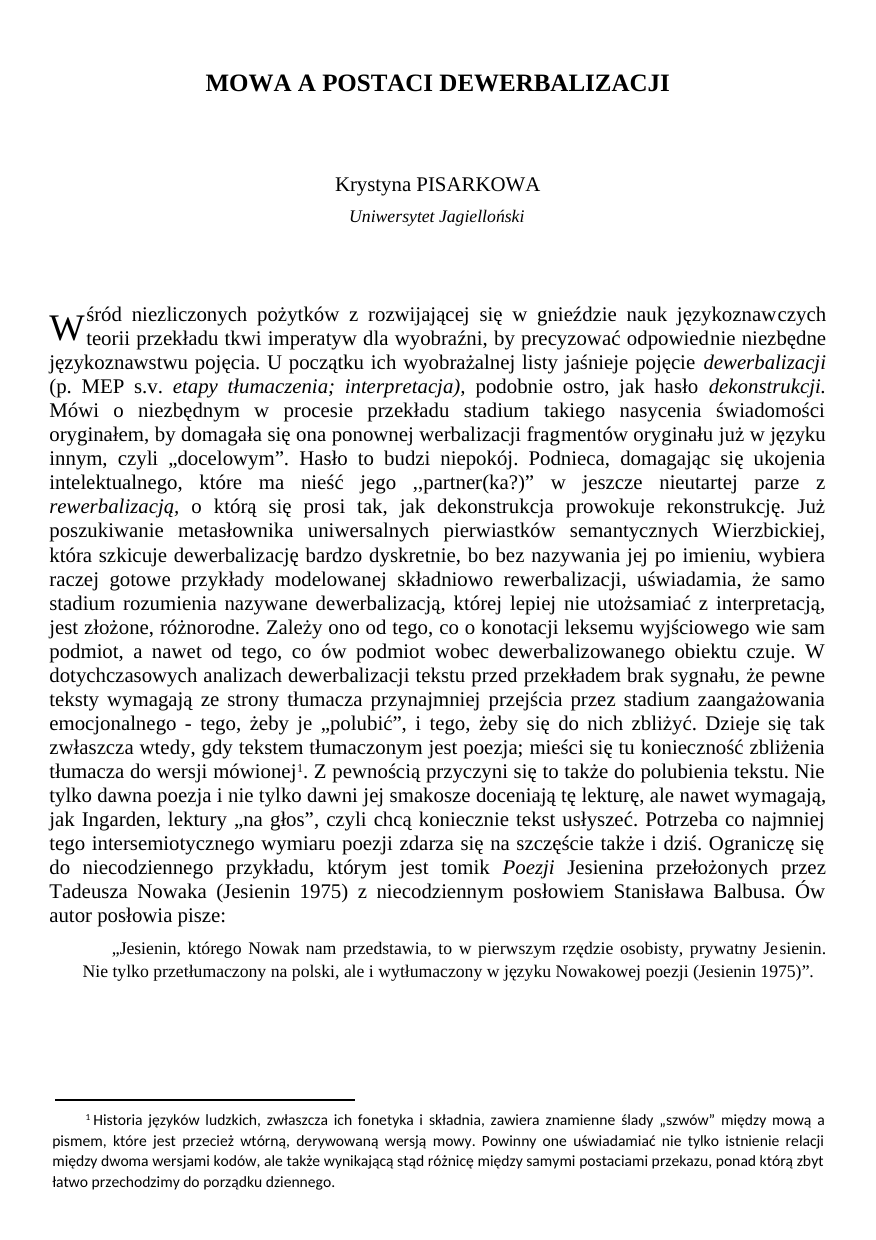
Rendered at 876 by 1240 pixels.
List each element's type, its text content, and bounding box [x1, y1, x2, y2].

subtitle MOWA A POSTACI DEWERBALIZACJI [49, 68, 826, 97]
text „Jesienin, którego Nowak nam przedstawia, to w pierwszym rzędzie osobisty, prywatny Je­sienin. Nie tylko przetłumaczony na polski, ale i wytłumaczony w języku Nowakowej poezji (Jesienin 1975)”. [82, 938, 826, 981]
text Wśród niezliczonych pożytków z rozwijającej się w gnieździe nauk językoznaw­czych teorii przekładu tkwi imperatyw dla wyobraźni, by precyzować odpowied­nie niezbędne językoznawstwu pojęcia. U początku ich wyobrażalnej listy jaśnieje pojęcie dewerbalizacji (p. MEP s.v. etapy tłumaczenia; interpretacja), podobnie ostro, jak hasło dekonstrukcji. Mówi o niezbędnym w procesie przekładu stadium takiego nasycenia świadomości oryginałem, by domagała się ona ponownej werbalizacji frag­mentów oryginału już w języku innym, czyli „docelowym”. Hasło to budzi niepokój. Podnieca, domagając się ukojenia intelektualnego, które ma nieść jego ,,partner(ka?)” w jeszcze nieutartej parze z rewerbalizacją, o którą się prosi tak, jak dekonstrukcja prowokuje rekonstrukcję. Już poszukiwanie metasłownika uniwersalnych pierwiastków semantycznych Wierzbickiej, która szkicuje dewerbalizację bardzo dyskretnie, bo bez nazywania jej po imieniu, wybiera raczej gotowe przykłady modelowanej składniowo rewerbalizacji, uświadamia, że samo stadium rozumienia nazywane dewerbalizacją, której lepiej nie utożsamiać z interpretacją, jest złożone, różnorodne. Zależy ono od tego, co o konotacji leksemu wyjściowego wie sam podmiot, a nawet od tego, co ów podmiot wobec dewerbalizowanego obiektu czuje. W dotychczasowych analizach dewerbalizacji tekstu przed przekładem brak sygnału, że pewne teksty wymagają ze strony tłumacza przynajmniej przejścia przez stadium zaangażowania emocjonalnego - tego, żeby je „polubić”, i tego, żeby się do nich zbliżyć. Dzieje się tak zwłaszcza wte­dy, gdy tekstem tłumaczonym jest poezja; mieści się tu konieczność zbliżenia tłumacza do wersji mówionej1. Z pewnością przyczyni się to także do polubienia tekstu. Nie tylko dawna poezja i nie tylko dawni jej smakosze doceniają tę lekturę, ale nawet wy­magają, jak Ingarden, lektury „na głos”, czyli chcą koniecznie tekst usłyszeć. Potrzeba co najmniej tego intersemiotycznego wymiaru poezji zdarza się na szczęście także i dziś. Ograniczę się do niecodziennego przykładu, którym jest tomik Poezji Jesienina przełożonych przez Tadeusza Nowaka (Jesienin 1975) z niecodziennym posłowiem Stanisława Balbusa. Ów autor posłowia pisze: [49, 302, 826, 927]
text Uniwersytet Jagielloński [49, 206, 826, 227]
text 1 Historia języków ludzkich, zwłaszcza ich fonetyka i składnia, zawiera znamienne ślady „szwów” między mową a pismem, które jest przecież wtórną, derywowaną wersją mowy. Powinny one uświadamiać nie tylko istnienie relacji między dwoma wersjami kodów, ale także wynikającą stąd różnicę między samymi postaciami przekazu, ponad którą zbyt łatwo przechodzimy do porządku dziennego. [52, 1110, 826, 1191]
text Krystyna PISARKOWA [49, 172, 826, 196]
